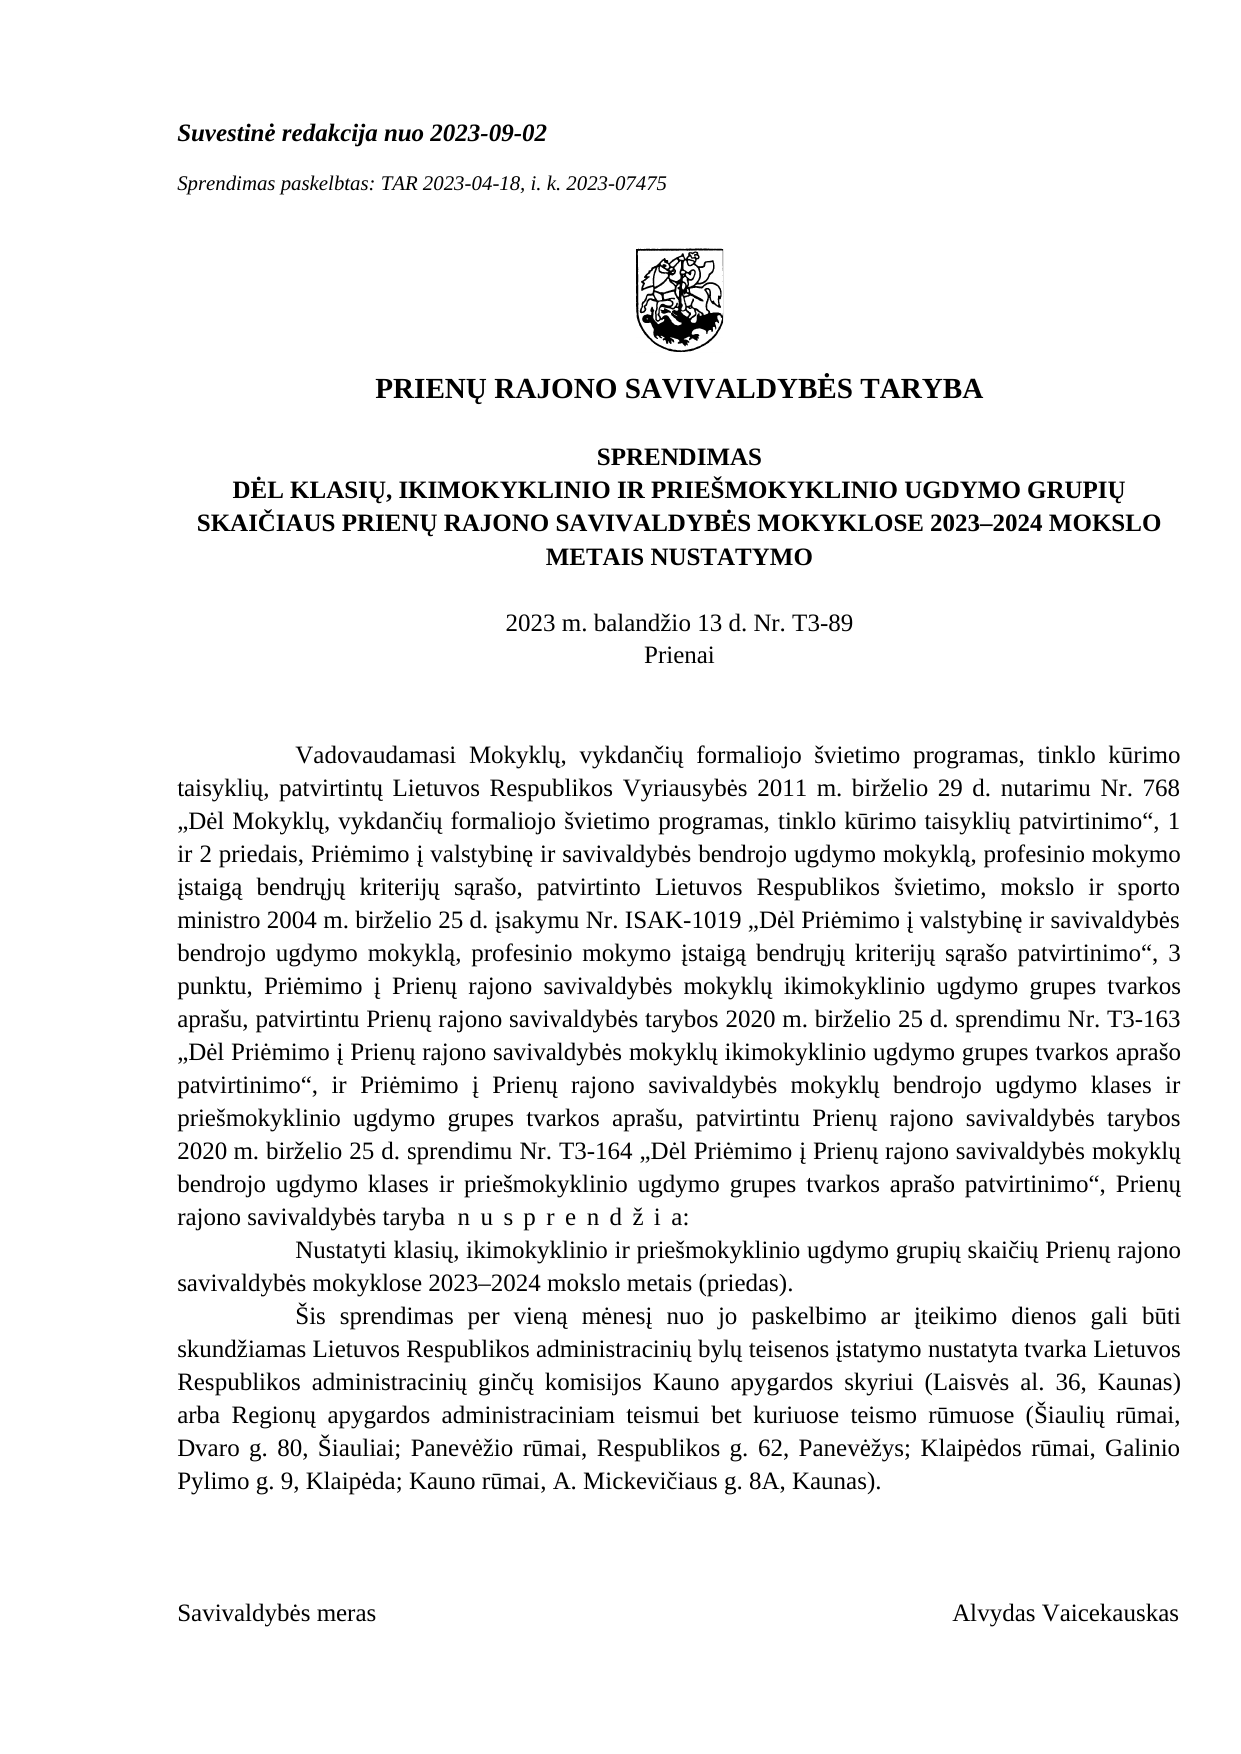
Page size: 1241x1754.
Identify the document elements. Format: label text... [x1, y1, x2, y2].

text Prienai [177, 641, 1182, 669]
text Suvestinė redakcija nuo 2023-09-02 [177, 118, 1182, 147]
text PRIENŲ RAJONO SAVIVALDYBĖS TARYBA [177, 371, 1182, 404]
text Savivaldybės meras Alvydas Vaicekauskas [177, 1598, 1182, 1627]
text Šis sprendimas per vieną mėnesį nuo jo paskelbimo ar įteikimo dienos gali būti skundžiamas Lietuvos Respublikos administracinių bylų teisenos įstatymo nustatyta tvarka Lietuvos Respublikos administracinių ginčų komisijos Kauno apygardos skyriui (Laisvės al. 36, Kaunas) arba Regionų apygardos administraciniam teismui bet kuriuose teismo rūmuose (Šiaulių rūmai, Dvaro g. 80, Šiauliai; Panevėžio rūmai, Respublikos g. 62, Panevėžys; Klaipėdos rūmai, Galinio Pylimo g. 9, Klaipėda; Kauno rūmai, A. Mickevičiaus g. 8A, Kaunas). [177, 1301, 1182, 1495]
text Sprendimas paskelbtas: TAR 2023-04-18, i. k. 2023-07475 [177, 171, 1182, 195]
text Nustatyti klasių, ikimokyklinio ir priešmokyklinio ugdymo grupių skaičių Prienų rajono savivaldybės mokyklose 2023–2024 mokslo metais (priedas). [177, 1235, 1182, 1297]
text 2023 m. balandžio 13 d. Nr. T3-89 [177, 608, 1182, 636]
text Vadovaudamasi Mokyklų, vykdančių formaliojo švietimo programas, tinklo kūrimo taisyklių, patvirtintų Lietuvos Respublikos Vyriausybės 2011 m. birželio 29 d. nutarimu Nr. 768 „Dėl Mokyklų, vykdančių formaliojo švietimo programas, tinklo kūrimo taisyklių patvirtinimo“, 1 ir 2 priedais, Priėmimo į valstybinę ir savivaldybės bendrojo ugdymo mokyklą, profesinio mokymo įstaigą bendrųjų kriterijų sąrašo, patvirtinto Lietuvos Respublikos švietimo, mokslo ir sporto ministro 2004 m. birželio 25 d. įsakymu Nr. ISAK-1019 „Dėl Priėmimo į valstybinę ir savivaldybės bendrojo ugdymo mokyklą, profesinio mokymo įstaigą bendrųjų kriterijų sąrašo patvirtinimo“, 3 punktu, Priėmimo į Prienų rajono savivaldybės mokyklų ikimokyklinio ugdymo grupes tvarkos aprašu, patvirtintu Prienų rajono savivaldybės tarybos 2020 m. birželio 25 d. sprendimu Nr. T3-163 „Dėl Priėmimo į Prienų rajono savivaldybės mokyklų ikimokyklinio ugdymo grupes tvarkos aprašo patvirtinimo“, ir Priėmimo į Prienų rajono savivaldybės mokyklų bendrojo ugdymo klases ir priešmokyklinio ugdymo grupes tvarkos aprašu, patvirtintu Prienų rajono savivaldybės tarybos 2020 m. birželio 25 d. sprendimu Nr. T3-164 „Dėl Priėmimo į Prienų rajono savivaldybės mokyklų bendrojo ugdymo klases ir priešmokyklinio ugdymo grupes tvarkos aprašo patvirtinimo“, Prienų rajono savivaldybės taryba nusprendžia: [177, 740, 1182, 1231]
text SPRENDIMAS [177, 442, 1182, 471]
text DĖL KLASIŲ, IKIMOKYKLINIO IR PRIEŠMOKYKLINIO UGDYMO GRUPIŲ SKAIČIAUS PRIENŲ RAJONO SAVIVALDYBĖS MOKYKLOSE 2023–2024 MOKSLO METAIS NUSTATYMO [177, 476, 1182, 570]
